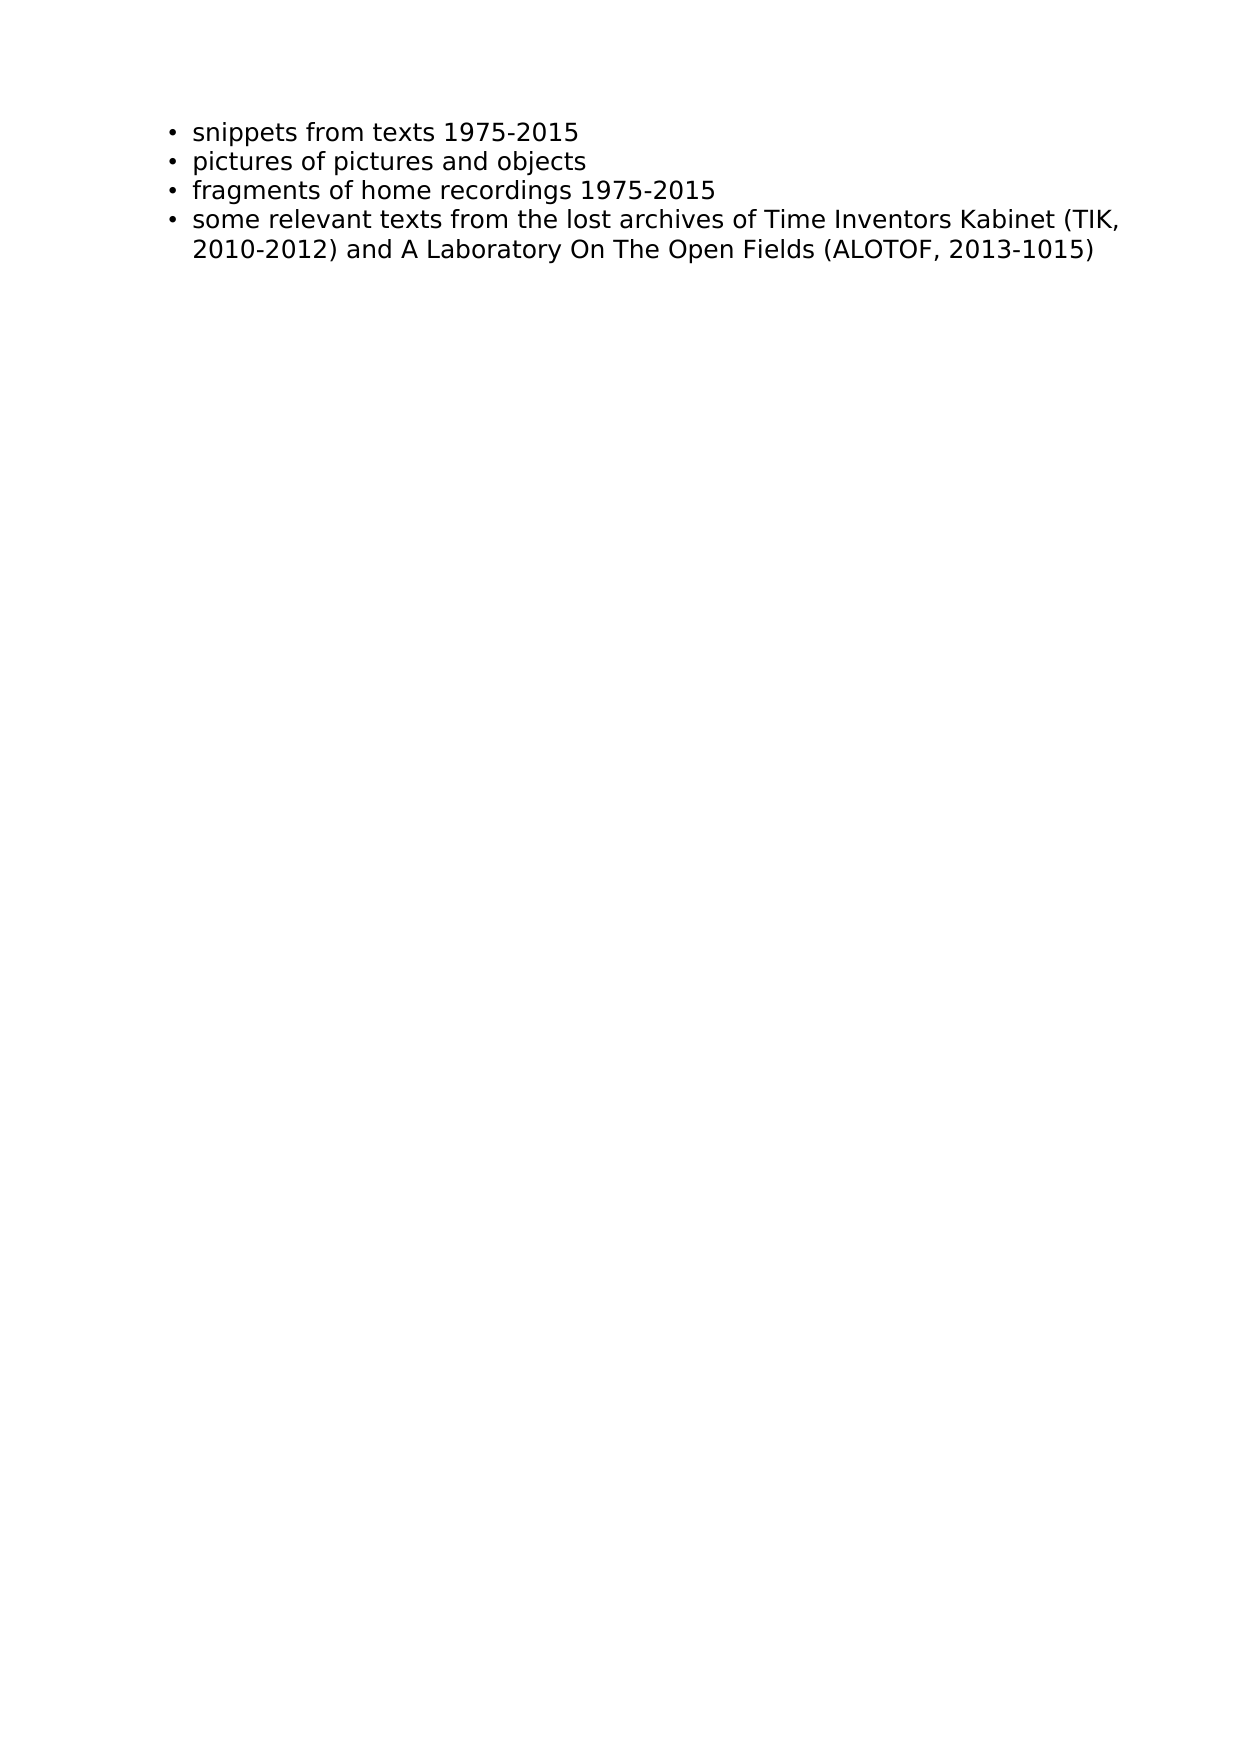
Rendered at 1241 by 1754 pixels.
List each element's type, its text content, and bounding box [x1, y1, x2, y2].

list pictures of pictures and objects [177, 147, 1122, 176]
list snippets from texts 1975-2015 [177, 118, 1122, 147]
list some relevant texts from the lost archives of Time Inventors Kabinet (TIK, 2010-2012) and A Laboratory On The Open Fields (ALOTOF, 2013-1015) [177, 206, 1122, 264]
list fragments of home recordings 1975-2015 [177, 176, 1122, 206]
